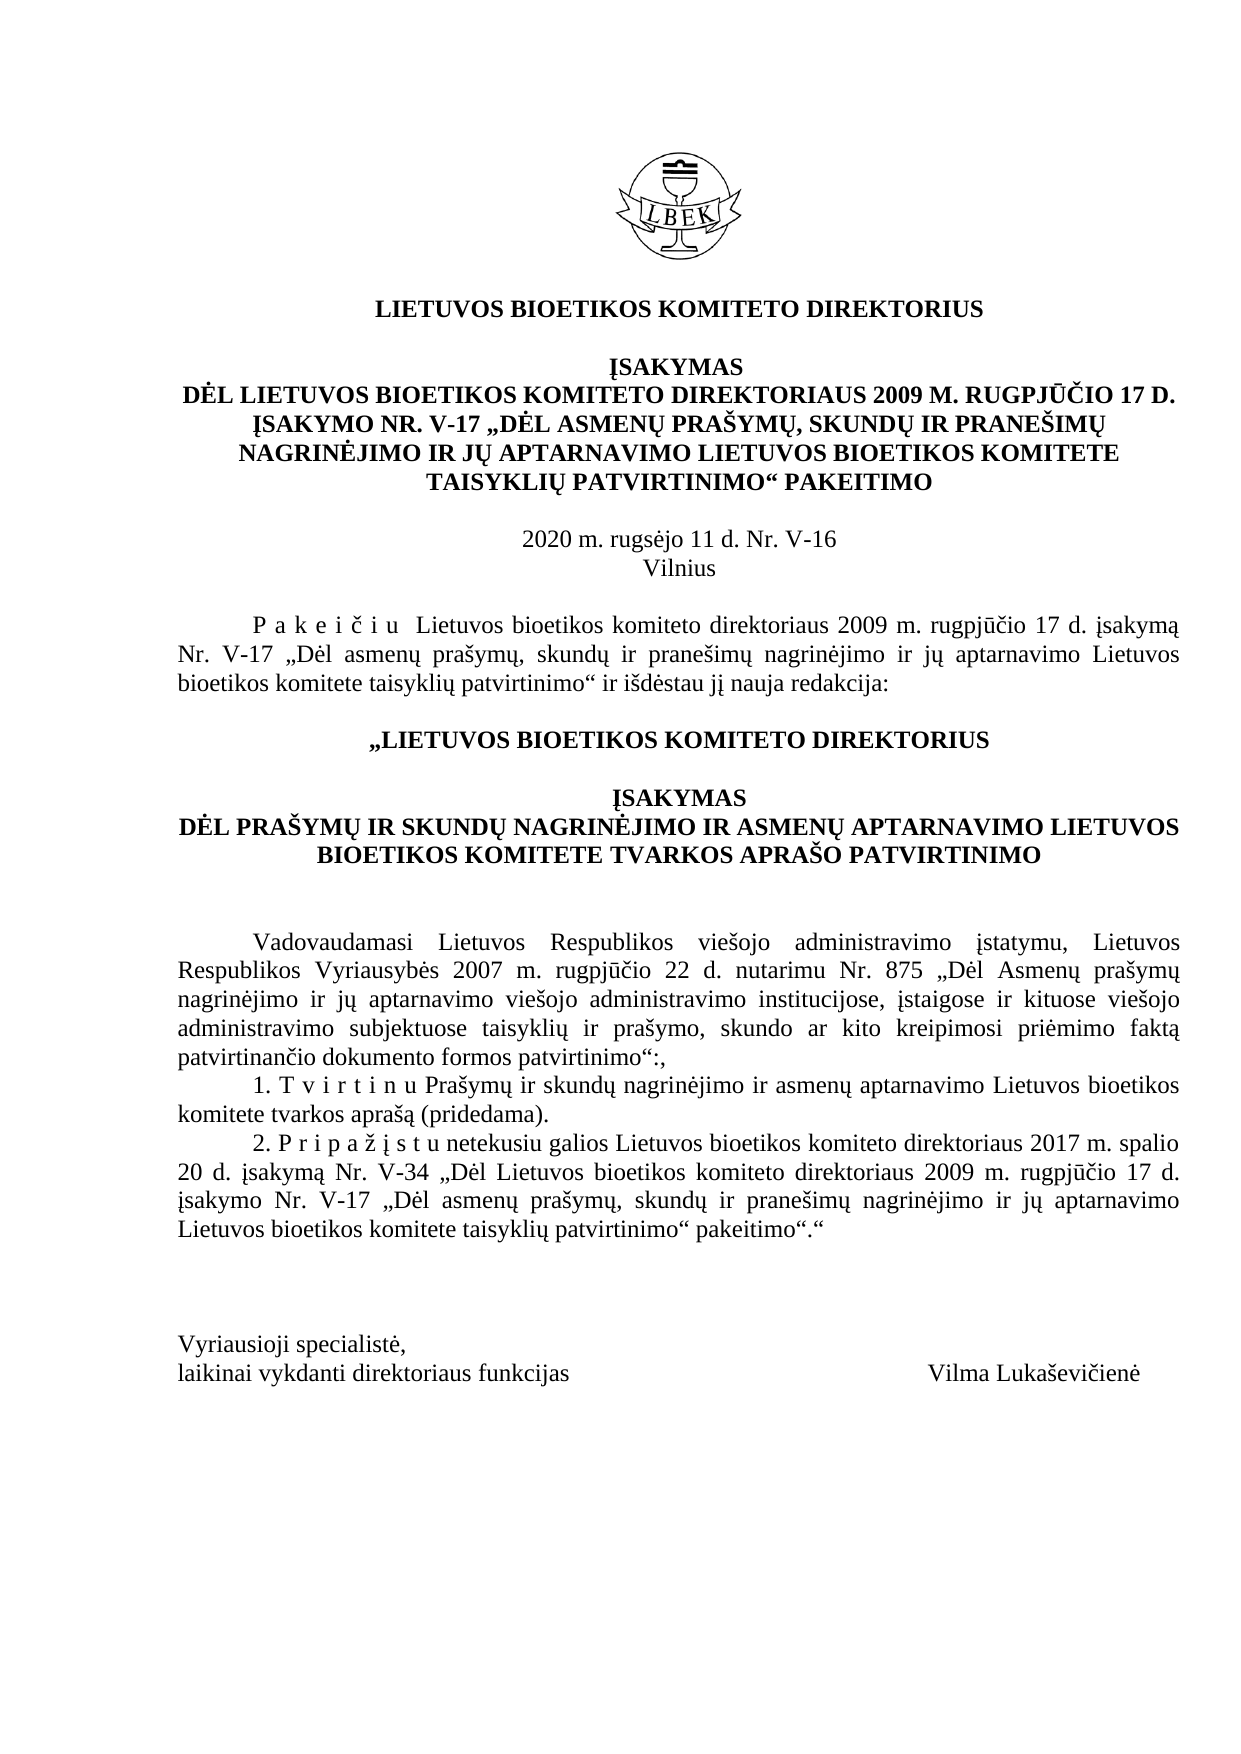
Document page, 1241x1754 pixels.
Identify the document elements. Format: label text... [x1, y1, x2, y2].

text 2. P r i p a ž į s t u netekusiu galios Lietuvos bioetikos komiteto direktoriaus 2017 m. spalio 20 d. įsakymą Nr. V-34 „Dėl Lietuvos bioetikos komiteto direktoriaus 2009 m. rugpjūčio 17 d. įsakymo Nr. V-17 „Dėl asmenų prašymų, skundų ir pranešimų nagrinėjimo ir jų aptarnavimo Lietuvos bioetikos komitete taisyklių patvirtinimo“ pakeitimo“.“ [177, 1128, 1181, 1243]
text „LIETUVOS BIOETIKOS KOMITETO DIREKTORIUS [177, 726, 1181, 754]
text Vilnius [177, 553, 1181, 582]
text P a k e i č i u Lietuvos bioetikos komiteto direktoriaus 2009 m. rugpjūčio 17 d. įsakymą Nr. V-17 „Dėl asmenų prašymų, skundų ir pranešimų nagrinėjimo ir jų aptarnavimo Lietuvos bioetikos komitete taisyklių patvirtinimo“ ir išdėstau jį nauja redakcija: [177, 611, 1181, 697]
text LIETUVOS BIOETIKOS KOMITETO DIREKTORIUS [177, 294, 1181, 323]
text 2020 m. rugsėjo 11 d. Nr. V-16 [177, 524, 1181, 553]
text Vadovaudamasi Lietuvos Respublikos viešojo administravimo įstatymu, Lietuvos Respublikos Vyriausybės 2007 m. rugpjūčio 22 d. nutarimu Nr. 875 „Dėl Asmenų prašymų nagrinėjimo ir jų aptarnavimo viešojo administravimo institucijose, įstaigose ir kituose viešojo administravimo subjektuose taisyklių ir prašymo, skundo ar kito kreipimosi priėmimo faktą patvirtinančio dokumento formos patvirtinimo“:, [177, 927, 1181, 1071]
text DĖL LIETUVOS BIOETIKOS KOMITETO DIREKTORIAUS 2009 M. RUGPJŪČIO 17 D. ĮSAKYMO NR. V-17 „DĖL ASMENŲ PRAŠYMŲ, SKUNDŲ IR PRANEŠIMŲ NAGRINĖJIMO IR JŲ APTARNAVIMO LIETUVOS BIOETIKOS KOMITETE TAISYKLIŲ PATVIRTINIMO“ PAKEITIMO [177, 381, 1181, 496]
text ĮSAKYMAS [177, 352, 1181, 381]
text 1. T v i r t i n u Prašymų ir skundų nagrinėjimo ir asmenų aptarnavimo Lietuvos bioetikos komitete tvarkos aprašą (pridedama). [177, 1071, 1181, 1128]
text ĮSAKYMAS [177, 783, 1181, 812]
text laikinai vykdanti direktoriaus funkcijas Vilma Lukaševičienė [177, 1358, 1181, 1387]
text DĖL PRAŠYMŲ IR SKUNDŲ NAGRINĖJIMO IR ASMENŲ APTARNAVIMO LIETUVOS BIOETIKOS KOMITETE TVARKOS APRAŠO PATVIRTINIMO [177, 812, 1181, 869]
text Vyriausioji specialistė, [177, 1329, 1181, 1358]
